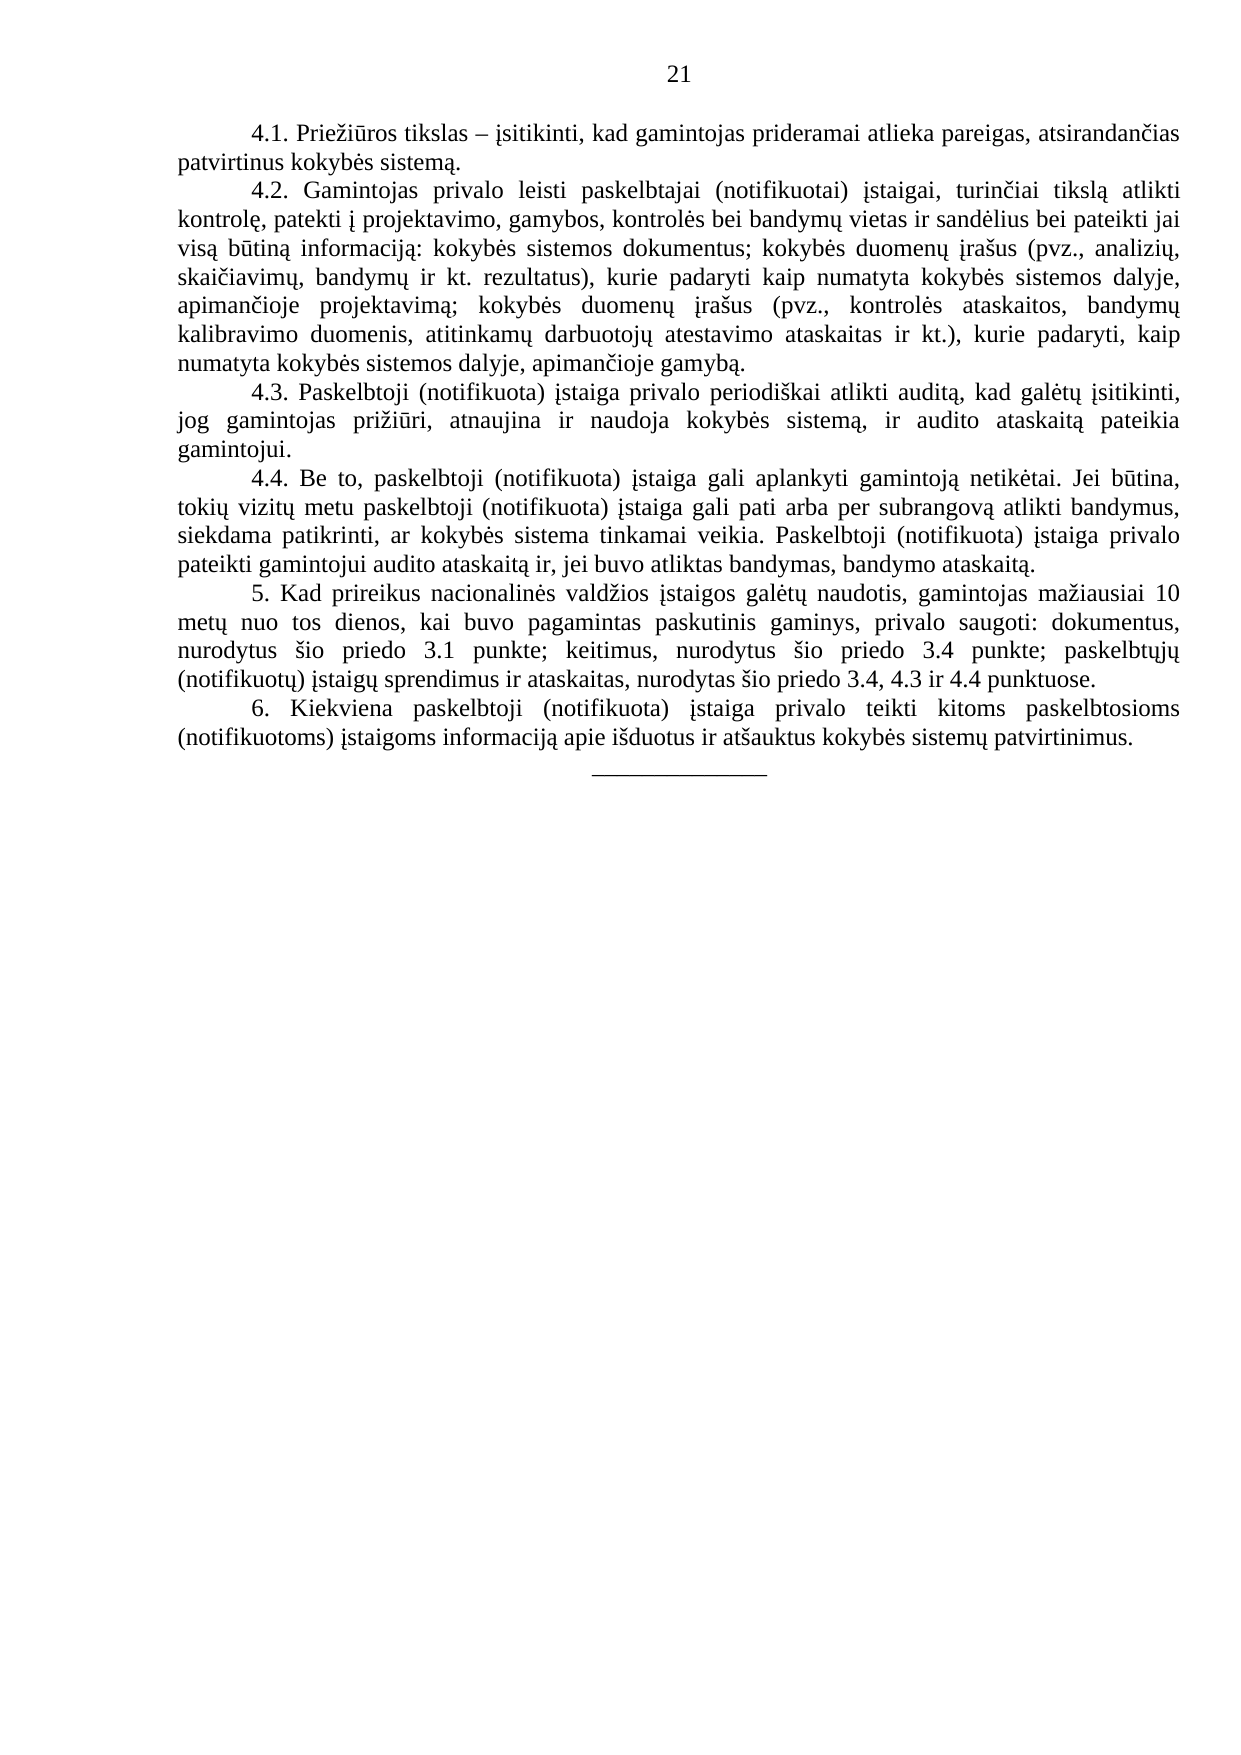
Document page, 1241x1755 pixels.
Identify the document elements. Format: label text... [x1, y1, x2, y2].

text 4.2. Gamintojas privalo leisti paskelbtajai (notifikuotai) įstaigai, turinčiai tikslą atlikti kontrolę, patekti į projektavimo, gamybos, kontrolės bei bandymų vietas ir sandėlius bei pateikti jai visą būtiną informaciją: kokybės sistemos dokumentus; kokybės duomenų įrašus (pvz., analizių, skaičiavimų, bandymų ir kt. rezultatus), kurie padaryti kaip numatyta kokybės sistemos dalyje, apimančioje projektavimą; kokybės duomenų įrašus (pvz., kontrolės ataskaitos, bandymų kalibravimo duomenis, atitinkamų darbuotojų atestavimo ataskaitas ir kt.), kurie padaryti, kaip numatyta kokybės sistemos dalyje, apimančioje gamybą. [177, 176, 1181, 377]
text 4.1. Priežiūros tikslas – įsitikinti, kad gamintojas prideramai atlieka pareigas, atsirandančias patvirtinus kokybės sistemą. [177, 118, 1181, 176]
text 4.4. Be to, paskelbtoji (notifikuota) įstaiga gali aplankyti gamintoją netikėtai. Jei būtina, tokių vizitų metu paskelbtoji (notifikuota) įstaiga gali pati arba per subrangovą atlikti bandymus, siekdama patikrinti, ar kokybės sistema tinkamai veikia. Paskelbtoji (notifikuota) įstaiga privalo pateikti gamintojui audito ataskaitą ir, jei buvo atliktas bandymas, bandymo ataskaitą. [177, 463, 1181, 578]
text ______________ [177, 751, 1181, 779]
text 5. Kad prireikus nacionalinės valdžios įstaigos galėtų naudotis, gamintojas mažiausiai 10 metų nuo tos dienos, kai buvo pagamintas paskutinis gaminys, privalo saugoti: dokumentus, nurodytus šio priedo 3.1 punkte; keitimus, nurodytus šio priedo 3.4 punkte; paskelbtųjų (notifikuotų) įstaigų sprendimus ir ataskaitas, nurodytas šio priedo 3.4, 4.3 ir 4.4 punktuose. [177, 578, 1181, 693]
text 6. Kiekviena paskelbtoji (notifikuota) įstaiga privalo teikti kitoms paskelbtosioms (notifikuotoms) įstaigoms informaciją apie išduotus ir atšauktus kokybės sistemų patvirtinimus. [177, 693, 1181, 751]
text 4.3. Paskelbtoji (notifikuota) įstaiga privalo periodiškai atlikti auditą, kad galėtų įsitikinti, jog gamintojas prižiūri, atnaujina ir naudoja kokybės sistemą, ir audito ataskaitą pateikia gamintojui. [177, 377, 1181, 463]
